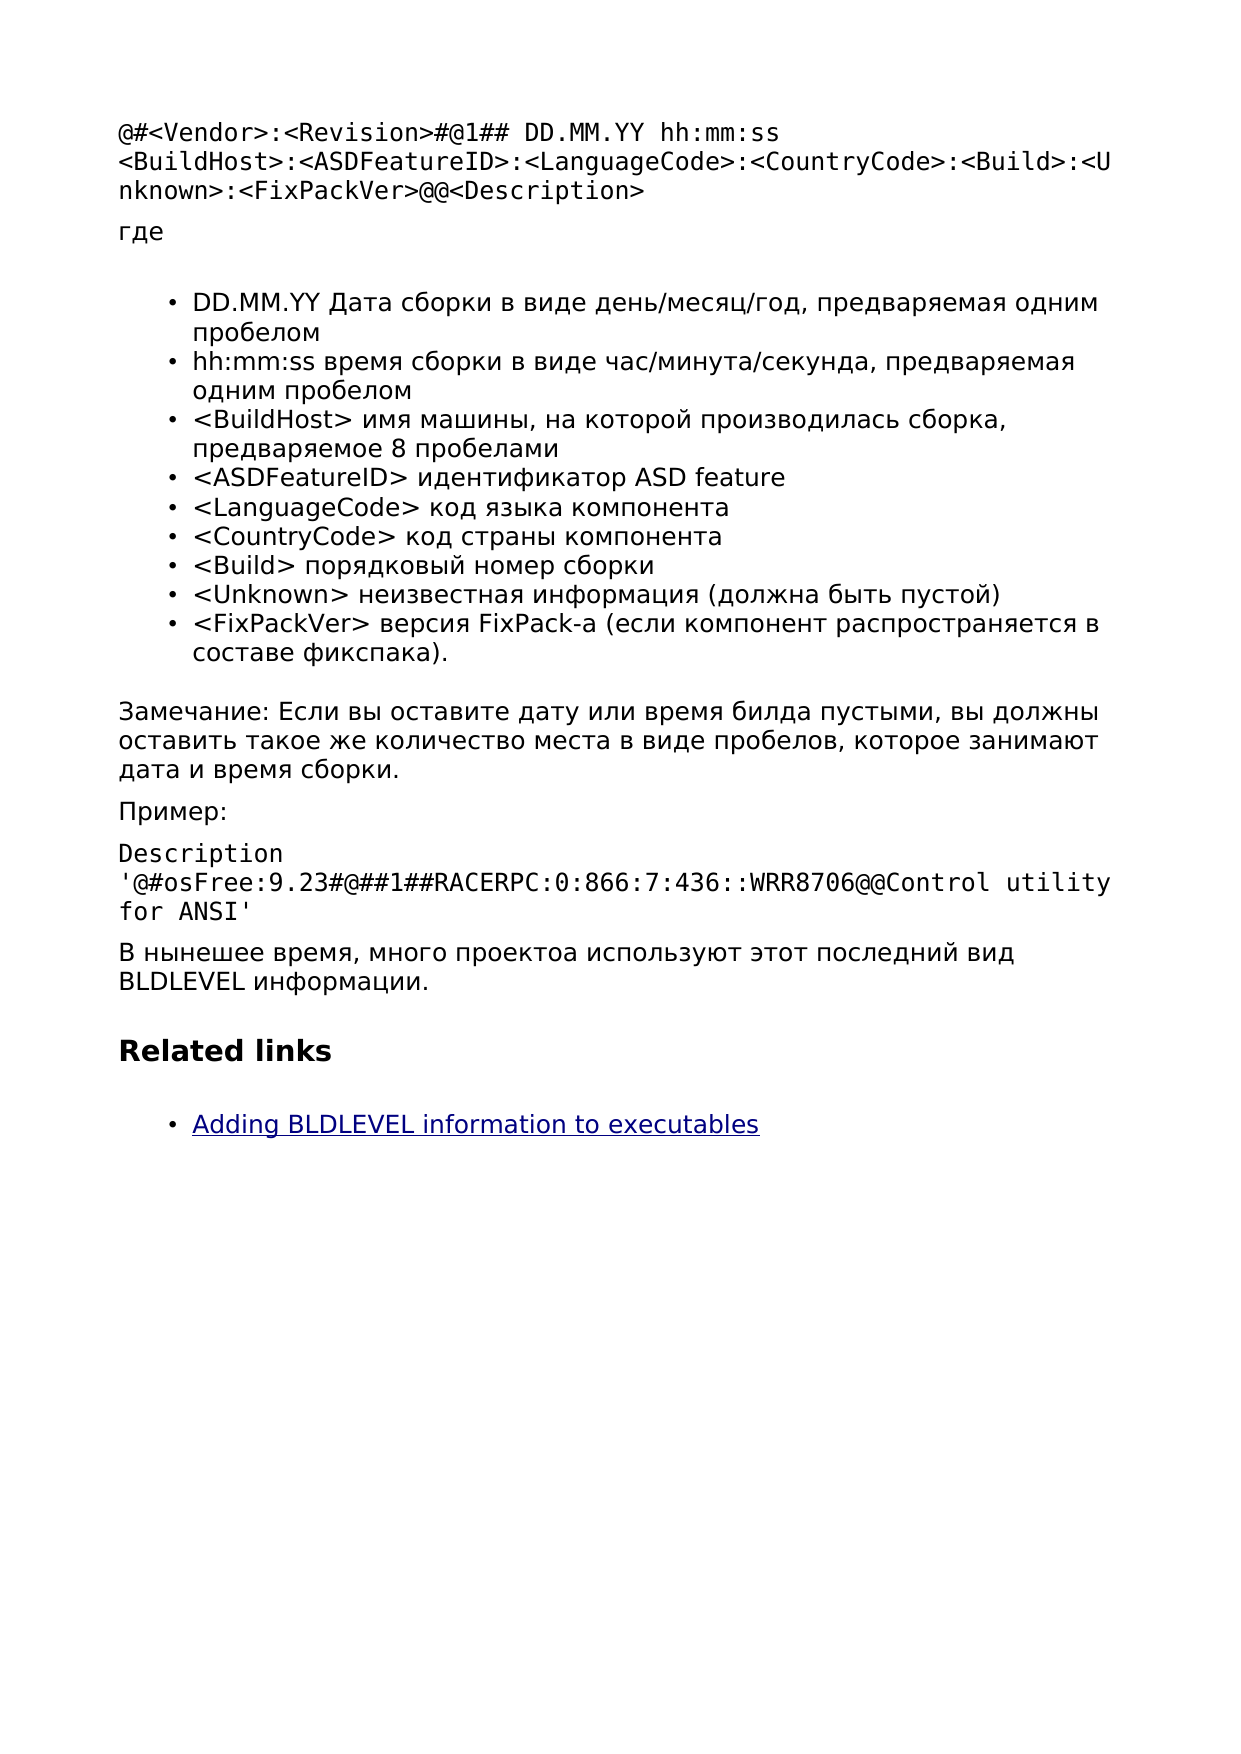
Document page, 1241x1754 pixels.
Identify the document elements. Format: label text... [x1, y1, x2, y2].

text @#<Vendor>:<Revision>#@1## DD.MM.YY hh:mm:ss <BuildHost>:<ASDFeatureID>:<LanguageCode>:<CountryCode>:<Build>:<Unknown>:<FixPackVer>@@<Description> [118, 118, 1122, 206]
list <CountryCode> код страны компонента [177, 522, 1122, 551]
list DD.MM.YY Дата сборки в виде день/месяц/год, предваряемая одним пробелом [177, 288, 1122, 347]
list <Unknown> неизвестная информация (должна быть пустой) [177, 580, 1122, 609]
list <LanguageCode> код языка компонента [177, 493, 1122, 522]
list Adding BLDLEVEL information to executables [177, 1110, 1122, 1139]
subtitle Related links [118, 1034, 1122, 1068]
list <BuildHost> имя машины, на которой производилась сборка, предваряемое 8 пробелами [177, 405, 1122, 463]
list <ASDFeatureID> идентификатор ASD feature [177, 463, 1122, 493]
list <Build> порядковый номер сборки [177, 551, 1122, 580]
text Description '@#osFree:9.23#@##1##RACERPC:0:866:7:436::WRR8706@@Control utility for ANSI' [118, 839, 1122, 926]
text Пример: [118, 797, 1122, 826]
text где [118, 217, 1122, 247]
list hh:mm:ss время сборки в виде час/минута/секунда, предваряемая одним пробелом [177, 347, 1122, 405]
text В нынешее время, много проектоа используют этот последний вид BLDLEVEL информации. [118, 938, 1122, 996]
list <FixPackVer> версия FixPack-а (если компонент распространяется в составе фикспака). [177, 609, 1122, 668]
text Замечание: Если вы оставите дату или время билда пустыми, вы должны оставить такое же количество места в виде пробелов, которое занимают дата и время сборки. [118, 697, 1122, 785]
